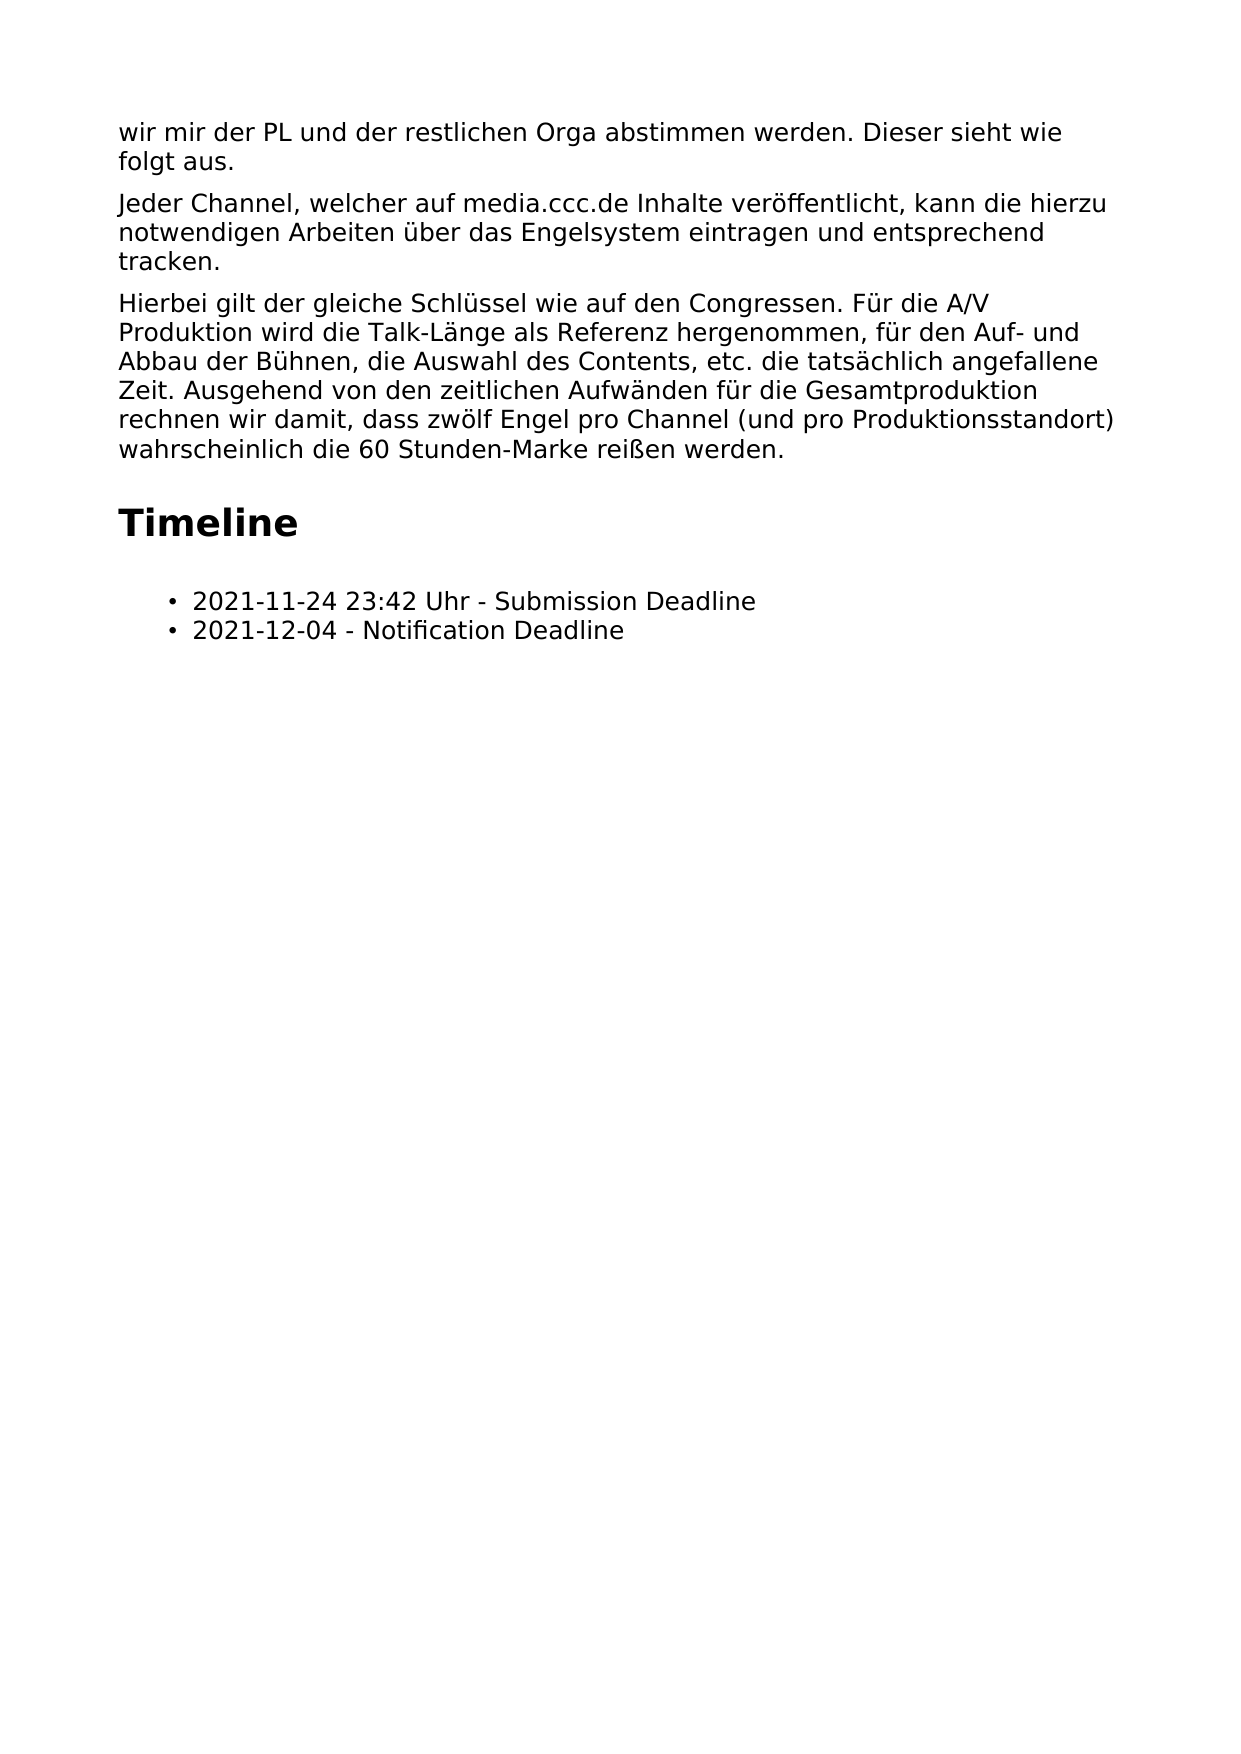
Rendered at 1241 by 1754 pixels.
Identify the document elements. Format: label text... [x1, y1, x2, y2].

subtitle Timeline [118, 501, 1122, 545]
list 2021-11-24 23:42 Uhr - Submission Deadline [177, 587, 1122, 616]
text Jeder Channel, welcher auf media.ccc.de Inhalte veröffentlicht, kann die hierzu notwendigen Arbeiten über das Engelsystem eintragen und entsprechend tracken. [118, 189, 1122, 276]
list 2021-12-04 - Notification Deadline [177, 616, 1122, 645]
text Hierbei gilt der gleiche Schlüssel wie auf den Congressen. Für die A/V Produktion wird die Talk-Länge als Referenz hergenommen, für den Auf- und Abbau der Bühnen, die Auswahl des Contents, etc. die tatsächlich angefallene Zeit. Ausgehend von den zeitlichen Aufwänden für die Gesamtproduktion rechnen wir damit, dass zwölf Engel pro Channel (und pro Produktionsstandort) wahrscheinlich die 60 Stunden-Marke reißen werden. [118, 289, 1122, 464]
text wir mir der PL und der restlichen Orga abstimmen werden. Dieser sieht wie folgt aus. [118, 118, 1122, 176]
